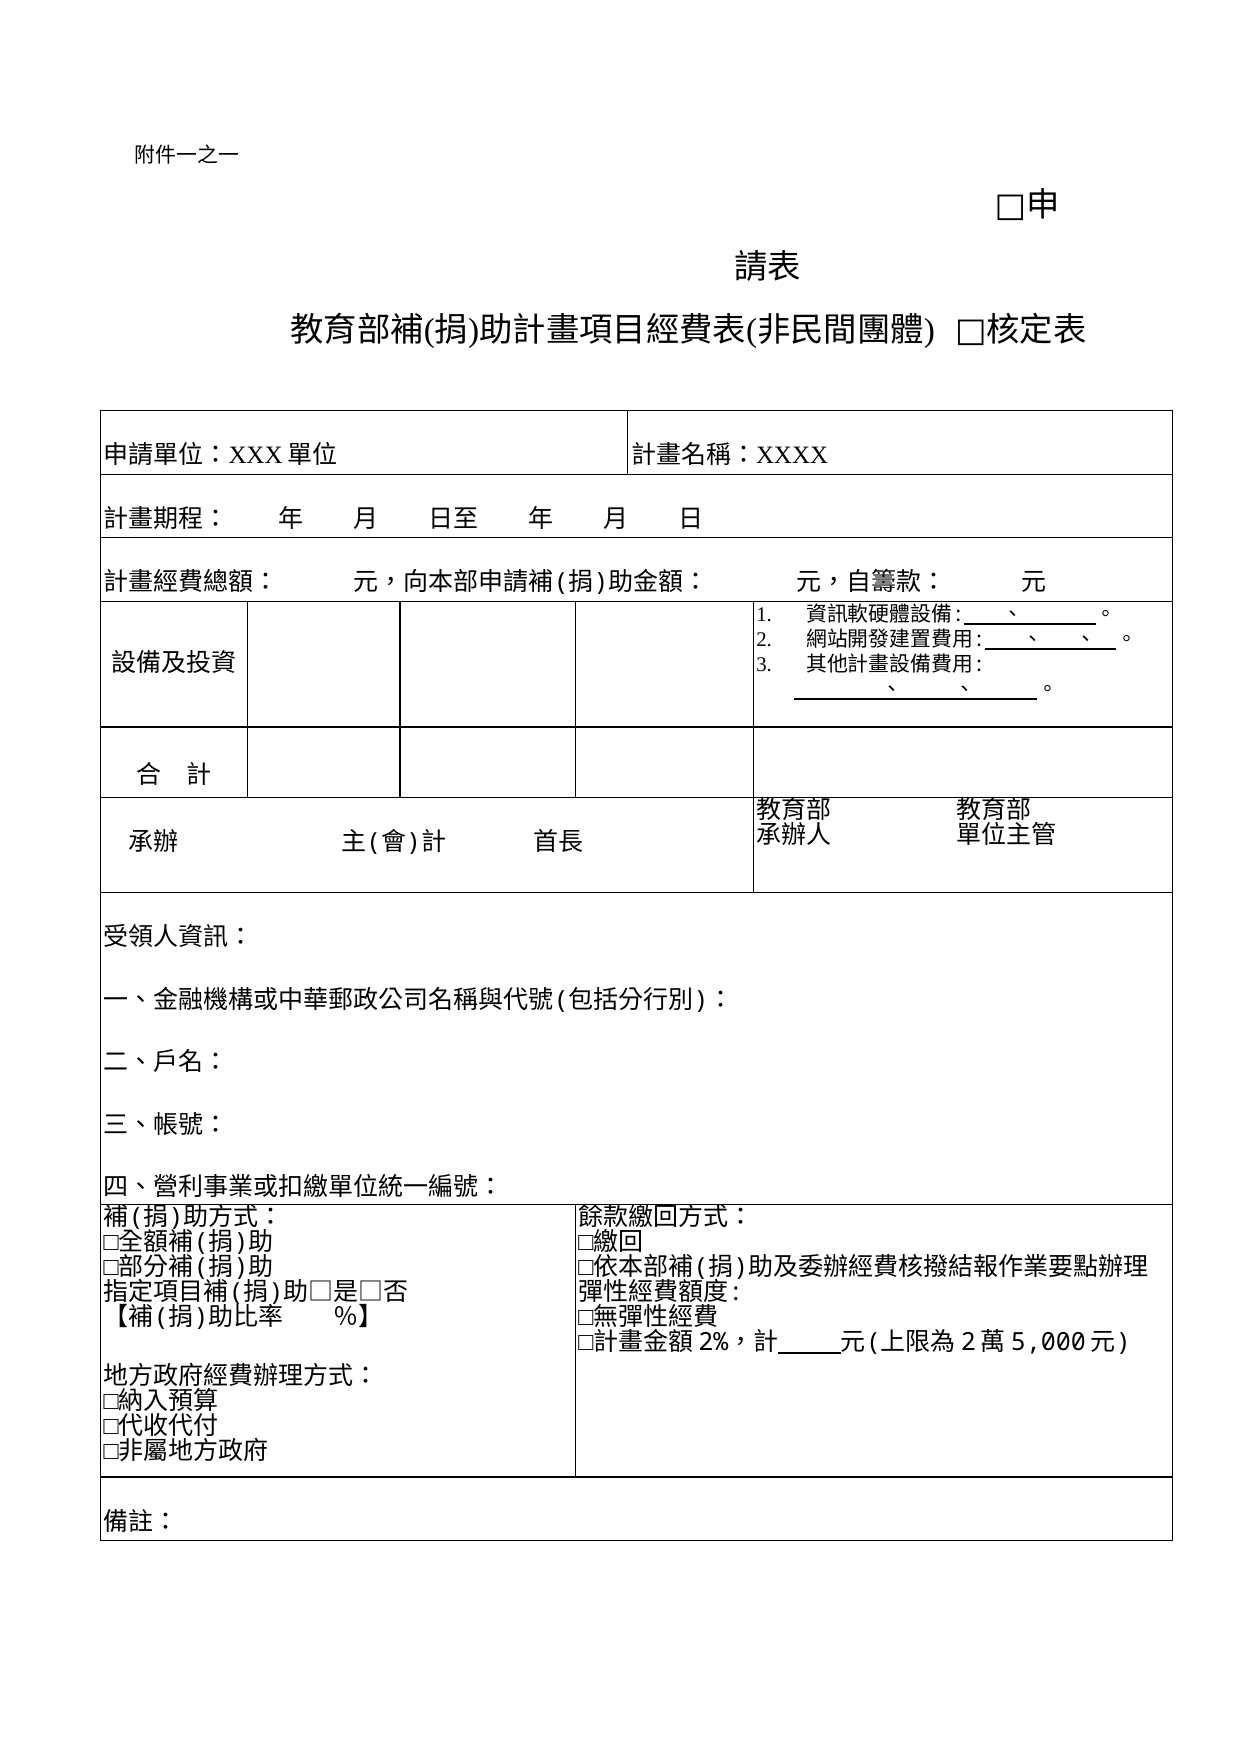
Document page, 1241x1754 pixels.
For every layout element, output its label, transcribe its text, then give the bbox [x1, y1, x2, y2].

table_cell [401, 728, 575, 797]
table_cell [1094, 285, 1181, 347]
table_cell 受領人資訊： 一、金融機構或中華郵政公司名稱與代號(包括分行別)： 二、戶名： 三、帳號： 四、營利事業或扣繳單位統一編號： [101, 893, 1172, 1204]
table_header [259, 98, 283, 160]
table_cell [248, 285, 258, 347]
table_cell 教育部補(捐)助計畫項目經費表(非民間團體) □核定表 [283, 285, 1093, 347]
table_cell [248, 348, 258, 410]
table_header [1094, 98, 1181, 160]
table_cell [1173, 601, 1181, 726]
table_cell [1173, 726, 1181, 797]
table_cell [1173, 1476, 1181, 1540]
table_cell [731, 348, 1093, 410]
table_cell [1173, 537, 1181, 601]
table_cell 教育部 教育部 承辦人 單位主管 [754, 798, 1172, 892]
table_cell [248, 728, 399, 797]
table_cell 餘款繳回方式： □繳回 □依本部補(捐)助及委辦經費核撥結報作業要點辦理 彈性經費額度: □無彈性經費 □計畫金額2%，計 元(上限為2萬5,000元) [576, 1205, 1172, 1476]
table_cell [1173, 797, 1181, 892]
table_cell [754, 728, 1172, 797]
table_header [527, 98, 731, 160]
table_cell 計畫名稱：XXXX [628, 411, 1172, 473]
table_cell [283, 160, 407, 285]
table_cell 申請單位：XXX單位 [101, 411, 627, 473]
table_cell [576, 602, 753, 726]
table_cell [1173, 474, 1181, 537]
table_cell [100, 285, 248, 347]
table_cell [401, 602, 575, 726]
table_cell [576, 728, 753, 797]
table_cell [527, 348, 731, 410]
table_cell 合 計 [101, 728, 247, 797]
table_cell 資訊軟硬體設備: 、 。 網站開發建置費用: 、 、 。 其他計畫設備費用: 、 、 。 [754, 602, 1172, 726]
table_cell [248, 602, 399, 726]
table_cell [100, 348, 248, 410]
table_cell 計畫經費總額： 元，向本部申請補(捐)助金額： 元，自籌款： 元 [101, 538, 1172, 601]
table_cell 設備及投資 [101, 602, 247, 726]
table_cell [259, 160, 283, 285]
table_cell [407, 160, 527, 285]
table_cell 計畫期程： 年 月 日至 年 月 日 [101, 475, 1172, 537]
table_cell [283, 348, 407, 410]
table_cell □申請表 [731, 160, 1093, 285]
table_header [100, 98, 248, 160]
table_cell [1094, 348, 1181, 410]
table_cell [1173, 892, 1181, 1204]
table_cell [1094, 160, 1181, 285]
table_cell 備註： 本表適用政府機關(構)、公私立學校、特種基金及行政法人。 各計畫執行單位應事先擬訂經費支用項目，並於本表說明欄詳實敘明。 各執行單位經費動支應依中央政府各項經費支用規定、本部各計畫補(捐)助要點及本要點經費編列基準表規定辦理。 上述中央政府經費支用規定，得逕於「行政院主計總處網站-友善經費報支專區-內審規定」查詢參考。 非指定項目補(捐)助，說明欄位新增支用項目，得由執行單位循內部行政程序自行辦理。 同一計畫向本部及其他機關申請補(捐)助時，應於計畫項目經費申請表內，詳列向本部及其他機關申請補助之項目及金額，如有隱匿不實或造假情事，本部應撤銷該補(捐)助案件，並收回已撥付款項。 補(捐)助計畫除依本要點第4點規定之情形外，以不補(捐)助人事費、加班費、內部場地使用費及行政管理費為原則。 申請補(捐)助經費，其計畫執行涉及須依「政府機關政策文宣規劃執行注意事項」、預算法第62條之1及其執行原則等相關規定辦理者，應明確標示其為「廣告」，且揭示贊助機關（教育部）名稱，並不得以置入性行銷方式進行。 [101, 1478, 1172, 1540]
table_header [248, 98, 258, 131]
table_cell [407, 348, 527, 410]
table_header [283, 98, 407, 160]
table_cell [259, 285, 283, 347]
table_cell [1173, 410, 1181, 473]
table_cell [527, 160, 731, 285]
table_cell [1173, 1204, 1181, 1476]
table_cell 承辦 主(會)計 首長 單位 單位 [101, 798, 753, 892]
table_cell [248, 187, 258, 285]
table_cell [259, 348, 283, 410]
table_header [407, 98, 527, 160]
table_cell [100, 160, 248, 285]
table_cell 補(捐)助方式： □全額補(捐)助 □部分補(捐)助 指定項目補(捐)助□是□否 【補(捐)助比率 ％】 地方政府經費辦理方式： □納入預算 □代收代付 □非屬地方政府 [101, 1205, 575, 1476]
table_header [731, 98, 1093, 160]
